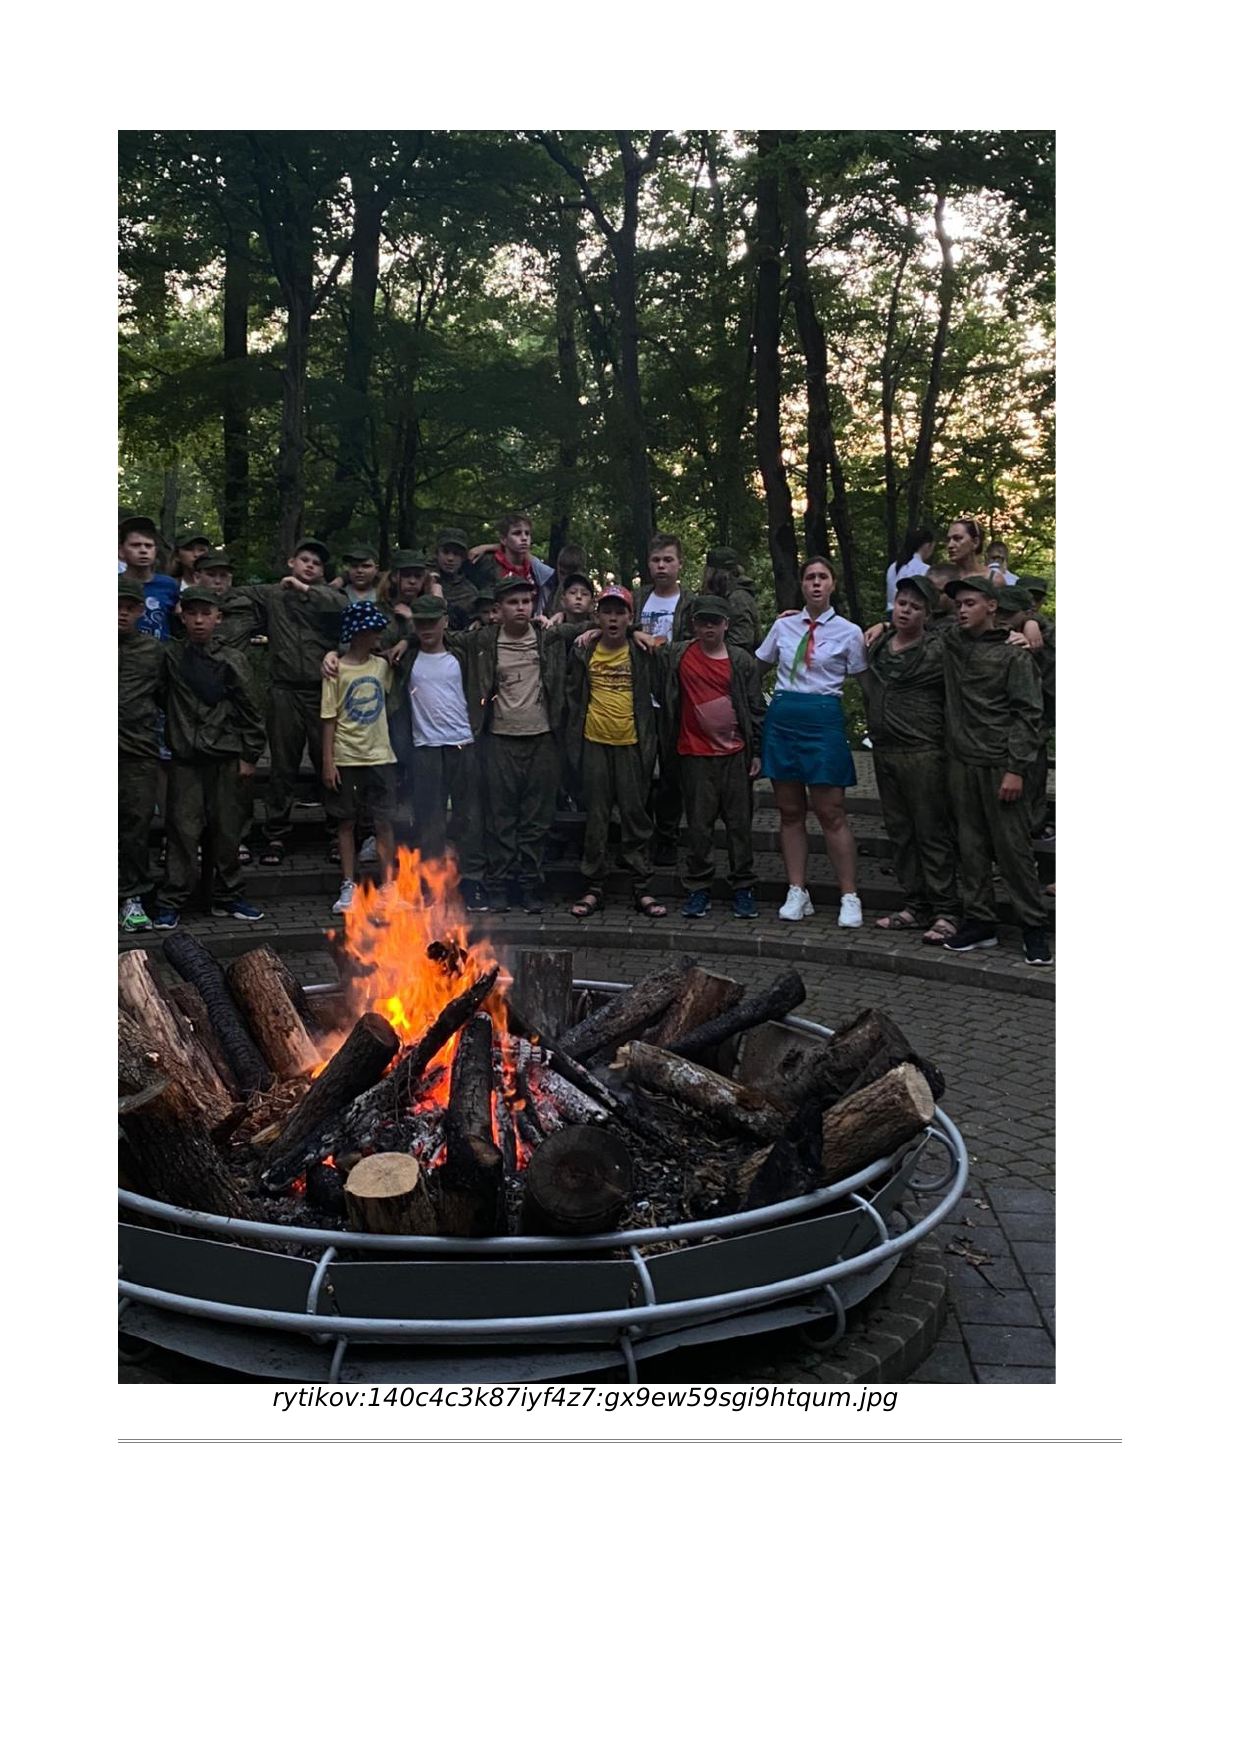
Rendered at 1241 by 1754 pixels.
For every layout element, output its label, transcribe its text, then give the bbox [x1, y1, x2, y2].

text rytikov:140c4c3k87iyf4z7:gx9ew59sgi9htqum.jpg [118, 1384, 1056, 1412]
picture [118, 130, 1056, 1384]
